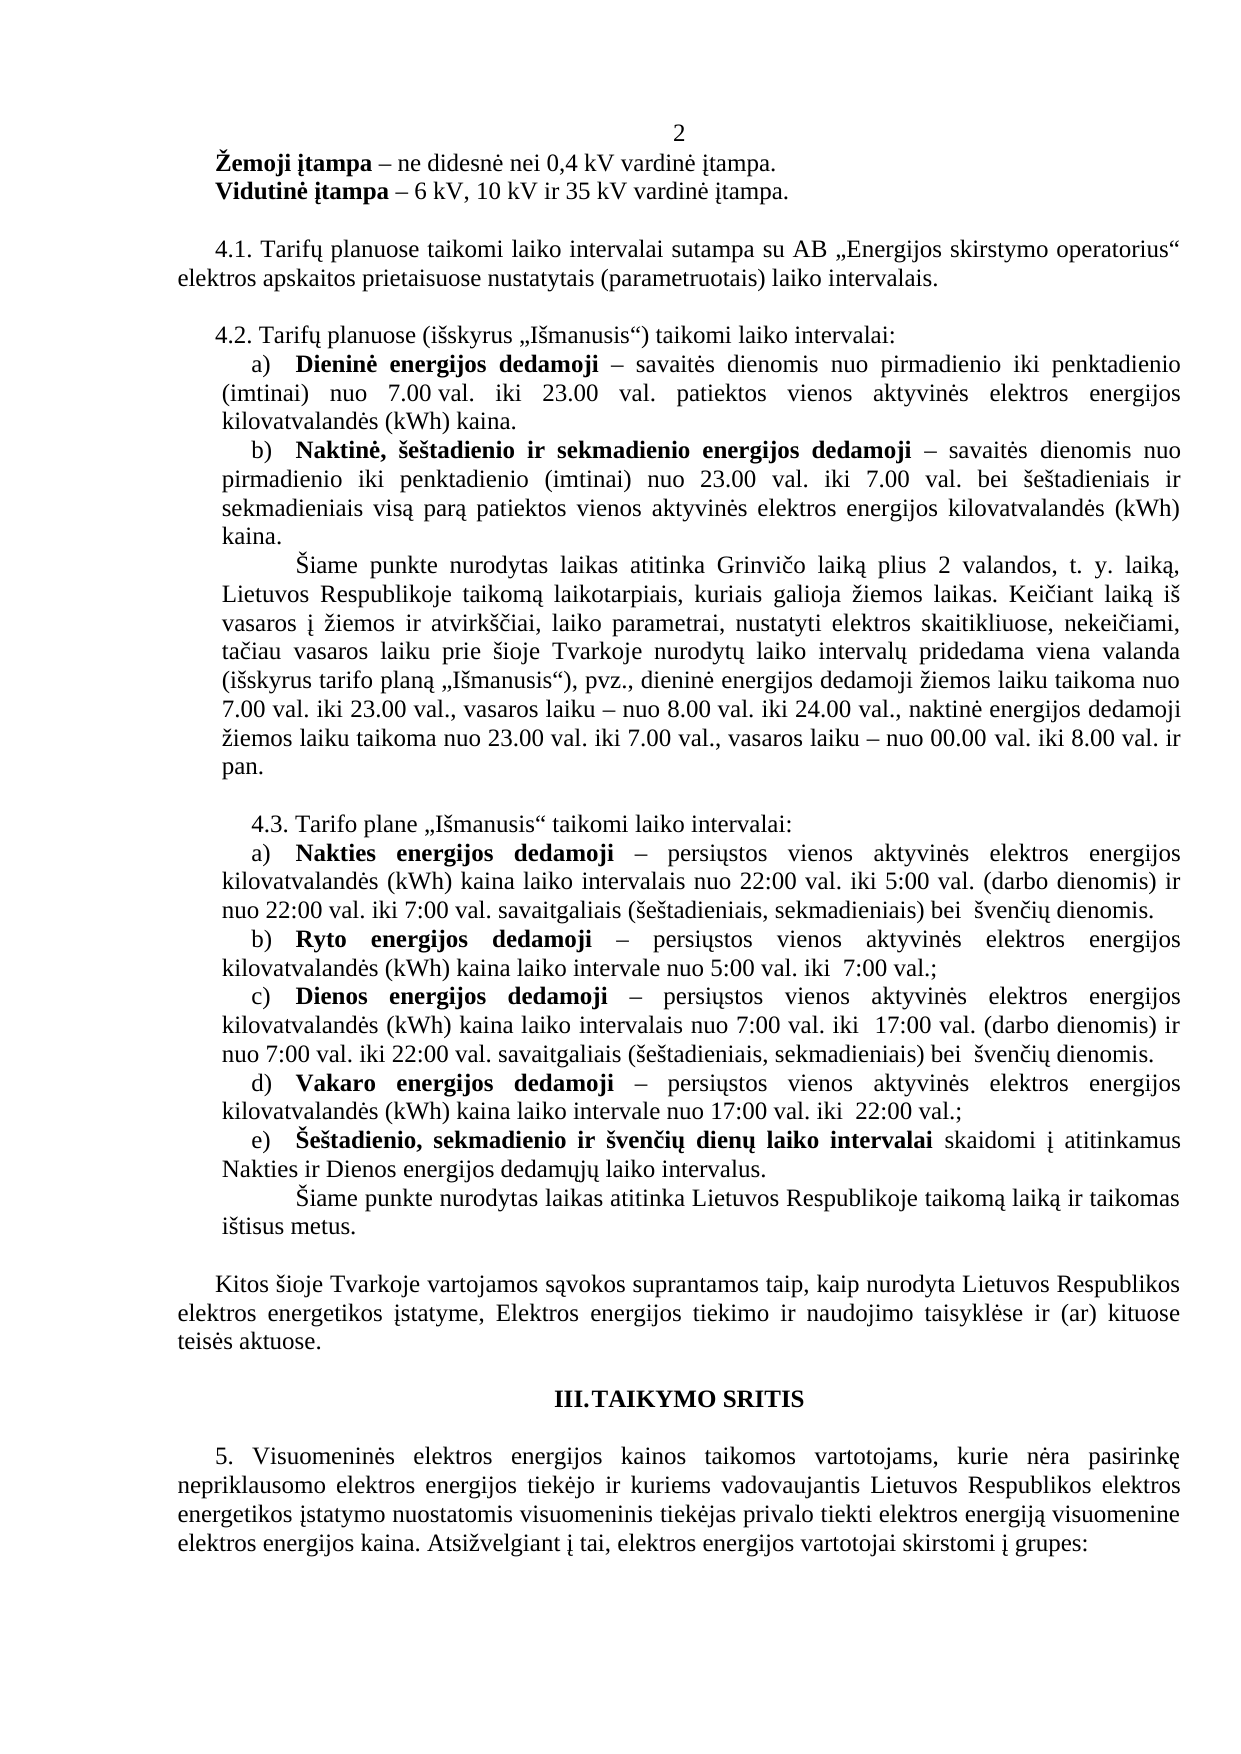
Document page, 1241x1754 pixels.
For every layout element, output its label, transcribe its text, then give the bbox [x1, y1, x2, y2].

text 4.1. Tarifų planuose taikomi laiko intervalai sutampa su AB „Energijos skirstymo operatorius“ elektros apskaitos prietaisuose nustatytais (parametruotais) laiko intervalais. [177, 234, 1181, 291]
text e) Šeštadienio, sekmadienio ir švenčių dienų laiko intervalai skaidomi į atitinkamus Nakties ir Dienos energijos dedamųjų laiko intervalus. [222, 1125, 1181, 1183]
text b) Naktinė, šeštadienio ir sekmadienio energijos dedamoji – savaitės dienomis nuo pirmadienio iki penktadienio (imtinai) nuo 23.00 val. iki 7.00 val. bei šeštadieniais ir sekmadieniais visą parą patiektos vienos aktyvinės elektros energijos kilovatvalandės (kWh) kaina. [222, 435, 1181, 550]
text Šiame punkte nurodytas laikas atitinka Grinvičo laiką plius 2 valandos, t. y. laiką, Lietuvos Respublikoje taikomą laikotarpiais, kuriais galioja žiemos laikas. Keičiant laiką iš vasaros į žiemos ir atvirkščiai, laiko parametrai, nustatyti elektros skaitikliuose, nekeičiami, tačiau vasaros laiku prie šioje Tvarkoje nurodytų laiko intervalų pridedama viena valanda (išskyrus tarifo planą „Išmanusis“), pvz., dieninė energijos dedamoji žiemos laiku taikoma nuo 7.00 val. iki 23.00 val., vasaros laiku – nuo 8.00 val. iki 24.00 val., naktinė energijos dedamoji žiemos laiku taikoma nuo 23.00 val. iki 7.00 val., vasaros laiku – nuo 00.00 val. iki 8.00 val. ir pan. [222, 550, 1181, 780]
text Šiame punkte nurodytas laikas atitinka Lietuvos Respublikoje taikomą laiką ir taikomas ištisus metus. [222, 1183, 1181, 1240]
text c) Dienos energijos dedamoji – persiųstos vienos aktyvinės elektros energijos kilovatvalandės (kWh) kaina laiko intervalais nuo 7:00 val. iki 17:00 val. (darbo dienomis) ir nuo 7:00 val. iki 22:00 val. savaitgaliais (šeštadieniais, sekmadieniais) bei švenčių dienomis. [222, 981, 1181, 1068]
text III. TAIKYMO SRITIS [177, 1384, 1181, 1413]
text 4.2. Tarifų planuose (išskyrus „Išmanusis“) taikomi laiko intervalai: [177, 320, 1181, 349]
text a) Dieninė energijos dedamoji – savaitės dienomis nuo pirmadienio iki penktadienio (imtinai) nuo 7.00 val. iki 23.00 val. patiektos vienos aktyvinės elektros energijos kilovatvalandės (kWh) kaina. [222, 349, 1181, 435]
text Žemoji įtampa – ne didesnė nei 0,4 kV vardinė įtampa. [177, 148, 1181, 176]
text 5. Visuomeninės elektros energijos kainos taikomos vartotojams, kurie nėra pasirinkę nepriklausomo elektros energijos tiekėjo ir kuriems vadovaujantis Lietuvos Respublikos elektros energetikos įstatymo nuostatomis visuomeninis tiekėjas privalo tiekti elektros energiją visuomenine elektros energijos kaina. Atsižvelgiant į tai, elektros energijos vartotojai skirstomi į grupes: [177, 1441, 1181, 1556]
text Kitos šioje Tvarkoje vartojamos sąvokos suprantamos taip, kaip nurodyta Lietuvos Respublikos elektros energetikos įstatyme, Elektros energijos tiekimo ir naudojimo taisyklėse ir (ar) kituose teisės aktuose. [177, 1269, 1181, 1355]
text d) Vakaro energijos dedamoji – persiųstos vienos aktyvinės elektros energijos kilovatvalandės (kWh) kaina laiko intervale nuo 17:00 val. iki 22:00 val.; [222, 1068, 1181, 1125]
text 4.3. Tarifo plane „Išmanusis“ taikomi laiko intervalai: [222, 809, 1181, 838]
text Vidutinė įtampa – 6 kV, 10 kV ir 35 kV vardinė įtampa. [177, 176, 1181, 205]
text a) Nakties energijos dedamoji – persiųstos vienos aktyvinės elektros energijos kilovatvalandės (kWh) kaina laiko intervalais nuo 22:00 val. iki 5:00 val. (darbo dienomis) ir nuo 22:00 val. iki 7:00 val. savaitgaliais (šeštadieniais, sekmadieniais) bei švenčių dienomis. [222, 838, 1181, 924]
text b) Ryto energijos dedamoji – persiųstos vienos aktyvinės elektros energijos kilovatvalandės (kWh) kaina laiko intervale nuo 5:00 val. iki 7:00 val.; [222, 924, 1181, 981]
